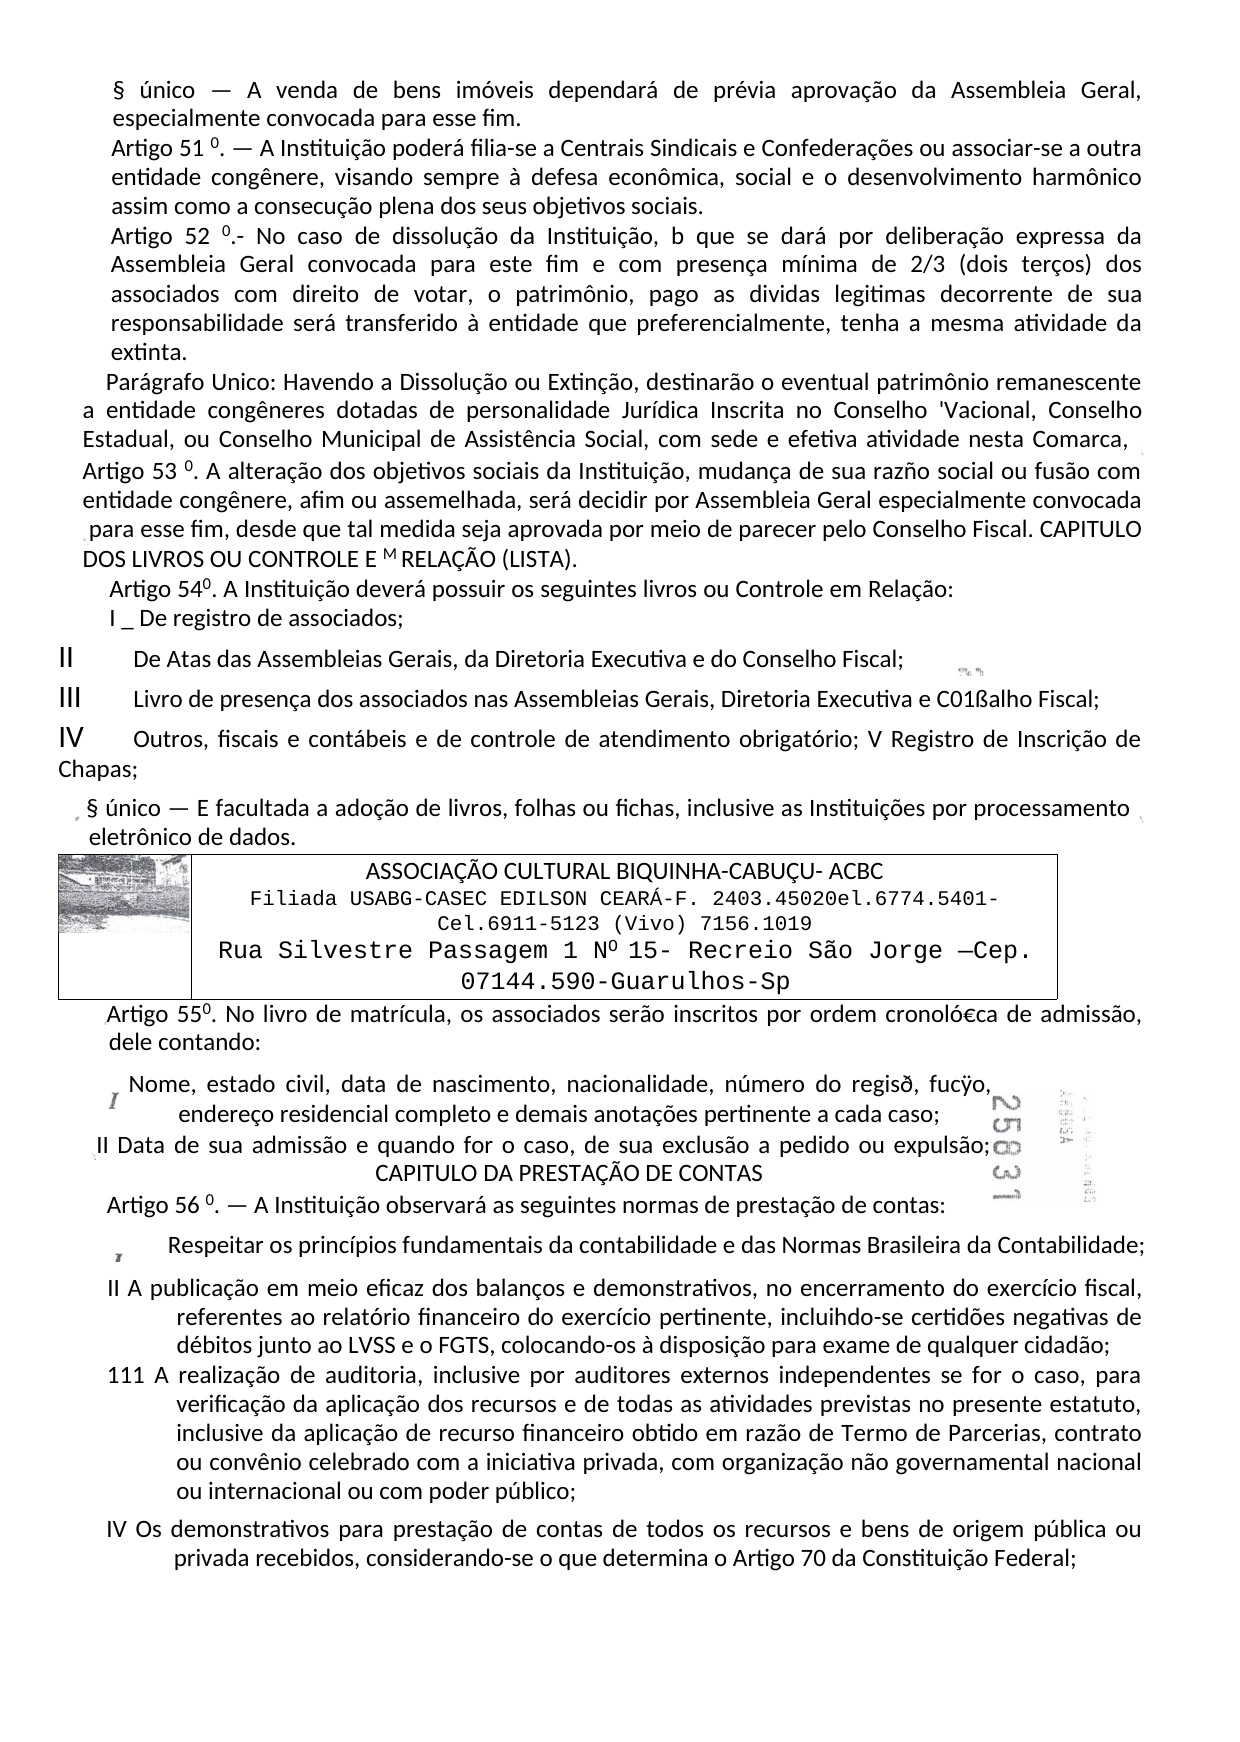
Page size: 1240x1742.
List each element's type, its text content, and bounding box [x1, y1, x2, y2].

text Artigo 52 0.- No caso de dissolução da Instituição, b que se dará por deliberação expressa da Assembleia Geral convocada para este fim e com presença mínima de 2/3 (dois terços) dos associados com direito de votar, o patrimônio, pago as dividas legitimas decorrente de sua responsabilidade será transferido à entidade que preferencialmente, tenha a mesma atividade da extinta. [111, 221, 1143, 366]
text Parágrafo Unico: Havendo a Dissolução ou Extinção, destinarão o eventual patrimônio remanescente a entidade congêneres dotadas de personalidade Jurídica Inscrita no Conselho 'Vacional, Conselho Estadual, ou Conselho Municipal de Assistência Social, com sede e efetiva atividade nesta Comarca, Artigo 53 0. A alteração dos objetivos sociais da Instituição, mudança de sua razño social ou fusão com entidade congênere, afim ou assemelhada, será decidir por Assembleia Geral especialmente convocada para esse fim, desde que tal medida seja aprovada por meio de parecer pelo Conselho Fiscal. CAPITULO DOS LIVROS OU CONTROLE E M RELAÇÃO (LISTA). [82, 367, 1143, 574]
list Livro de presença dos associados nas Assembleias Gerais, Diretoria Executiva e C01ßalho Fiscal; [58, 679, 1143, 715]
table_header [59, 855, 191, 998]
text Artigo 51 0. — A Instituição poderá filia-se a Centrais Sindicais e Confederações ou associar-se a outra entidade congênere, visando sempre à defesa econômica, social e o desenvolvimento harmônico assim como a consecução plena dos seus objetivos sociais. [111, 133, 1143, 221]
text § único — A venda de bens imóveis dependará de prévia aprovação da Assembleia Geral, especialmente convocada para esse fim. [112, 75, 1143, 133]
text II A publicação em meio eficaz dos balanços e demonstrativos, no encerramento do exercício fiscal, referentes ao relatório financeiro do exercício pertinente, incluihdo-se certidões negativas de débitos junto ao LVSS e o FGTS, colocando-os à disposição para exame de qualquer cidadão; [107, 1273, 1143, 1360]
text II Data de sua admissão e quando for o caso, de sua exclusão a pedido ou expulsão; CAPITULO DA PRESTAÇÃO DE CONTAS [92, 1130, 992, 1188]
text Respeitar os princípios fundamentais da contabilidade e das Normas Brasileira da Contabilidade; [58, 1223, 1146, 1262]
list De Atas das Assembleias Gerais, da Diretoria Executiva e do Conselho Fiscal; [58, 633, 1143, 676]
text Artigo 550. No livro de matrícula, os associados serão inscritos por ordem cronoló€ca de admissão, dele contando: [104, 999, 1143, 1057]
text 111 A realização de auditoria, inclusive por auditores externos independentes se for o caso, para verificação da aplicação dos recursos e de todas as atividades previstas no presente estatuto, inclusive da aplicação de recurso financeiro obtido em razão de Termo de Parcerias, contrato ou convênio celebrado com a iniciativa privada, com organização não governamental nacional ou internacional ou com poder público; [107, 1361, 1143, 1506]
list Outros, fiscais e contábeis e de controle de atendimento obrigatório; V Registro de Inscrição de Chapas; [58, 718, 1143, 784]
text Artigo 56 0. — A Instituição observará as seguintes normas de prestação de contas: [107, 1191, 1096, 1220]
text § único — E facultada a adoção de livros, folhas ou fichas, inclusive as Instituições por processamento eletrônico de dados. [75, 793, 1143, 851]
table_header ASSOCIAÇÃO CULTURAL BIQUINHA-CABUÇU- ACBC Filiada USABG-CASEC EDILSON CEARÁ-F. 2403.45020el.6774.5401- Cel.6911-5123 (Vivo) 7156.1019 Rua Silvestre Passagem 1 NO 15- Recreio São Jorge —Cep. 07144.590-Guarulhos-Sp [192, 855, 1057, 998]
text Nome, estado civil, data de nascimento, nacionalidade, número do regisð, fucÿo, endereço residencial completo e demais anotações pertinente a cada caso; [108, 1062, 1143, 1129]
text Artigo 540. A Instituição deverá possuir os seguintes livros ou Controle em Relação: I _ De registro de associados; [109, 574, 956, 632]
text IV Os demonstrativos para prestação de contas de todos os recursos e bens de origem pública ou privada recebidos, considerando-se o que determina o Artigo 70 da Constituição Federal; [106, 1514, 1143, 1573]
